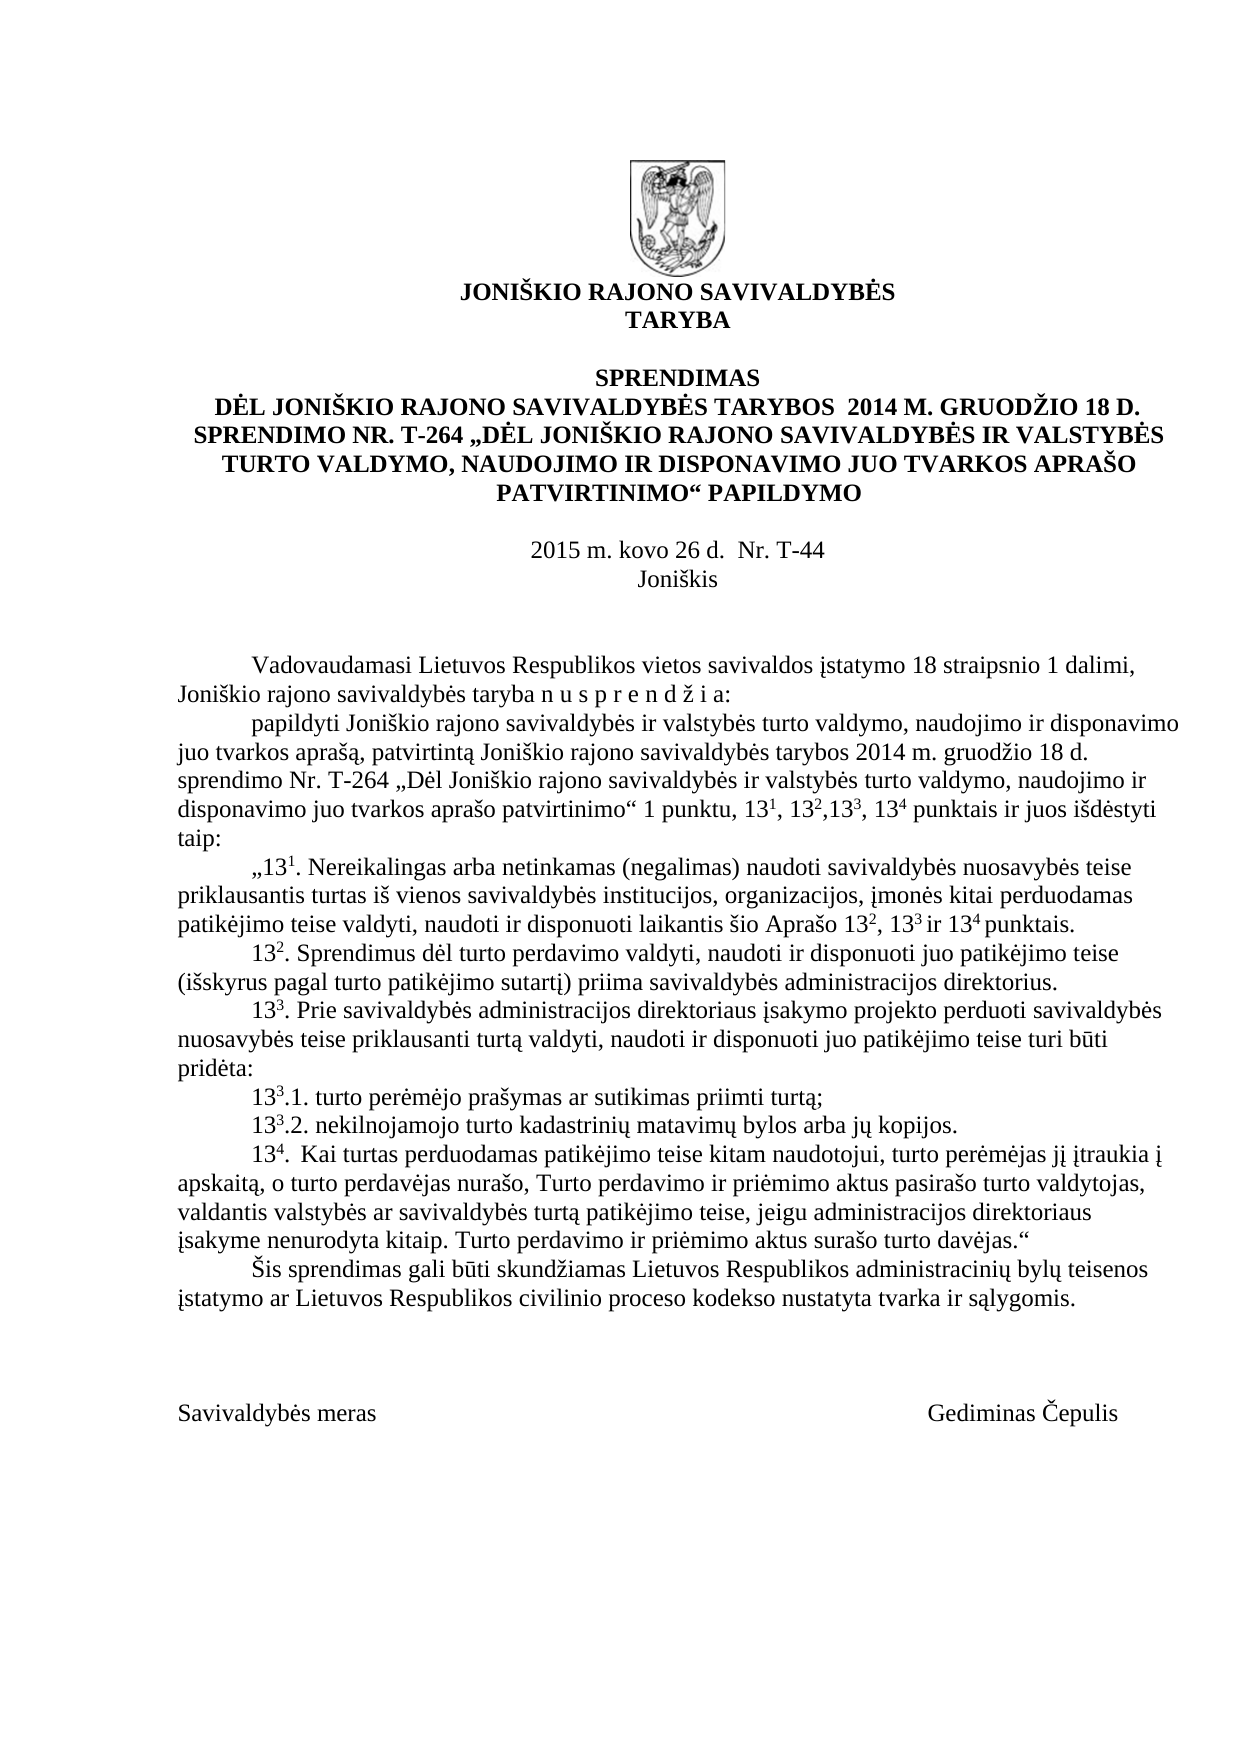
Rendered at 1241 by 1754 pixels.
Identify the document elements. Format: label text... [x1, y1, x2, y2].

text DĖL JONIŠKIO RAJONO SAVIVALDYBĖS TARYBOS 2014 M. GRUODŽIO 18 D. SPRENDIMO NR. T-264 „DĖL JONIŠKIO RAJONO SAVIVALDYBĖS IR VALSTYBĖS TURTO VALDYMO, NAUDOJIMO IR DISPONAVIMO JUO TVARKOS APRAŠO PATVIRTINIMO“ PAPILDYMO [174, 392, 1181, 507]
text 133. Prie savivaldybės administracijos direktoriaus įsakymo projekto perduoti savivaldybės nuosavybės teise priklausanti turtą valdyti, naudoti ir disponuoti juo patikėjimo teise turi būti pridėta: [177, 996, 1181, 1082]
text papildyti Joniškio rajono savivaldybės ir valstybės turto valdymo, naudojimo ir disponavimo juo tvarkos aprašą, patvirtintą Joniškio rajono savivaldybės tarybos 2014 m. gruodžio 18 d. sprendimo Nr. T-264 „Dėl Joniškio rajono savivaldybės ir valstybės turto valdymo, naudojimo ir disponavimo juo tvarkos aprašo patvirtinimo“ 1 punktu, 131, 132,133, 134 punktais ir juos išdėstyti taip: [177, 708, 1181, 852]
text 2015 m. kovo 26 d. Nr. T-44 [174, 536, 1181, 564]
text Savivaldybės meras Gediminas Čepulis [177, 1398, 1181, 1427]
text 134. Kai turtas perduodamas patikėjimo teise kitam naudotojui, turto perėmėjas jį įtraukia į apskaitą, o turto perdavėjas nurašo, Turto perdavimo ir priėmimo aktus pasirašo turto valdytojas, valdantis valstybės ar savivaldybės turtą patikėjimo teise, jeigu administracijos direktoriaus įsakyme nenurodyta kitaip. Turto perdavimo ir priėmimo aktus surašo turto davėjas.“ [177, 1139, 1181, 1254]
text Vadovaudamasi Lietuvos Respublikos vietos savivaldos įstatymo 18 straipsnio 1 dalimi, Joniškio rajono savivaldybės taryba n u s p r e n d ž i a: [177, 651, 1181, 708]
text 133.2. nekilnojamojo turto kadastrinių matavimų bylos arba jų kopijos. [177, 1111, 1181, 1139]
text Joniškis [174, 564, 1181, 593]
text „131. Nereikalingas arba netinkamas (negalimas) naudoti savivaldybės nuosavybės teise priklausantis turtas iš vienos savivaldybės institucijos, organizacijos, įmonės kitai perduodamas patikėjimo teise valdyti, naudoti ir disponuoti laikantis šio Aprašo 132, 133 ir 134 punktais. [177, 852, 1181, 938]
text TARYBA [174, 306, 1181, 334]
text JONIŠKIO RAJONO SAVIVALDYBĖS [174, 277, 1181, 306]
text 133.1. turto perėmėjo prašymas ar sutikimas priimti turtą; [177, 1082, 1181, 1111]
text SPRENDIMAS [174, 363, 1181, 392]
text 132. Sprendimus dėl turto perdavimo valdyti, naudoti ir disponuoti juo patikėjimo teise (išskyrus pagal turto patikėjimo sutartį) priima savivaldybės administracijos direktorius. [177, 938, 1181, 996]
text Šis sprendimas gali būti skundžiamas Lietuvos Respublikos administracinių bylų teisenos įstatymo ar Lietuvos Respublikos civilinio proceso kodekso nustatyta tvarka ir sąlygomis. [177, 1254, 1181, 1312]
